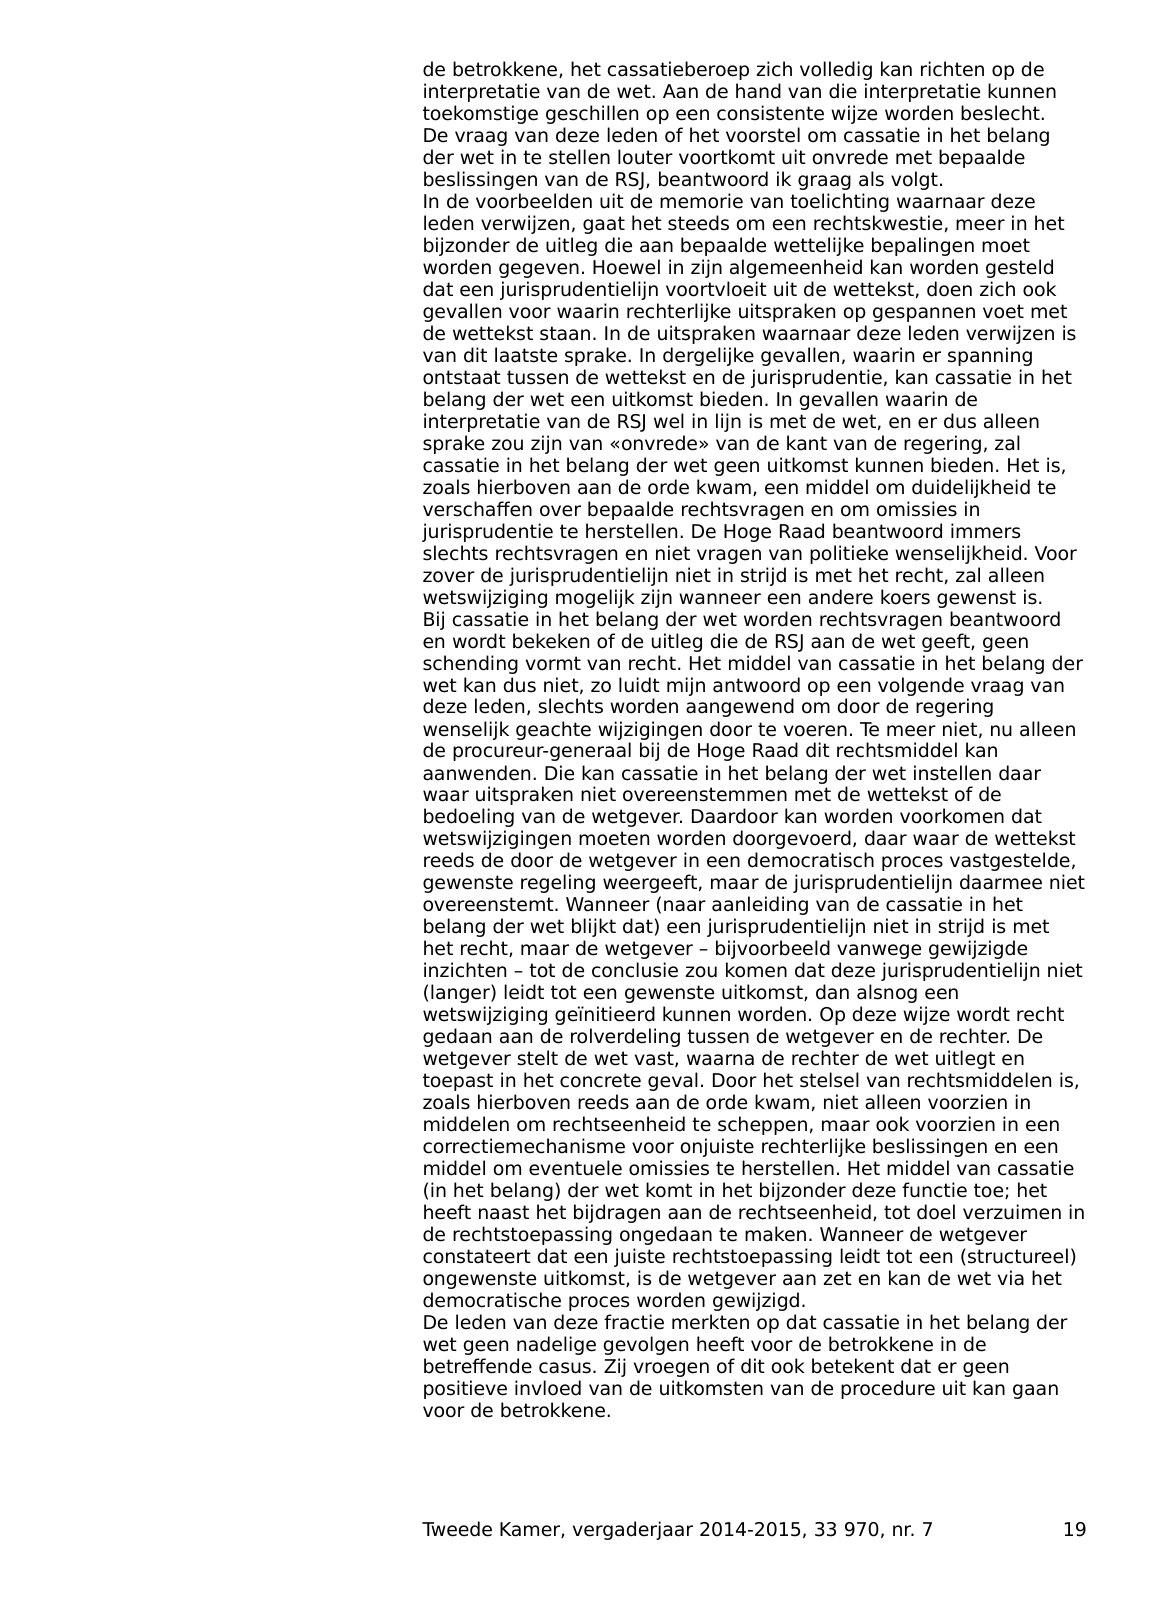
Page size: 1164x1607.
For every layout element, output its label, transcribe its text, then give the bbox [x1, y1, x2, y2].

text Bij cassatie in het belang der wet worden rechtsvragen beantwoord en wordt bekeken of de uitleg die de RSJ aan de wet geeft, geen schending vormt van recht. Het middel van cassatie in het belang der wet kan dus niet, zo luidt mijn antwoord op een volgende vraag van deze leden, slechts worden aangewend om door de regering wenselijk geachte wijzigingen door te voeren. Te meer niet, nu alleen de procureur-generaal bij de Hoge Raad dit rechtsmiddel kan aanwenden. Die kan cassatie in het belang der wet instellen daar waar uitspraken niet overeenstemmen met de wettekst of de bedoeling van de wetgever. Daardoor kan worden voorkomen dat wetswijzigingen moeten worden doorgevoerd, daar waar de wettekst reeds de door de wetgever in een democratisch proces vastgestelde, gewenste regeling weergeeft, maar de jurisprudentielijn daarmee niet overeenstemt. Wanneer (naar aanleiding van de cassatie in het belang der wet blijkt dat) een jurisprudentielijn niet in strijd is met het recht, maar de wetgever – bijvoorbeeld vanwege gewijzigde inzichten – tot de conclusie zou komen dat deze jurisprudentielijn niet (langer) leidt tot een gewenste uitkomst, dan alsnog een wetswijziging geïnitieerd kunnen worden. Op deze wijze wordt recht gedaan aan de rolverdeling tussen de wetgever en de rechter. De wetgever stelt de wet vast, waarna de rechter de wet uitlegt en toepast in het concrete geval. Door het stelsel van rechtsmiddelen is, zoals hierboven reeds aan de orde kwam, niet alleen voorzien in middelen om rechtseenheid te scheppen, maar ook voorzien in een correctiemechanisme voor onjuiste rechterlijke beslissingen en een middel om eventuele omissies te herstellen. Het middel van cassatie (in het belang) der wet komt in het bijzonder deze functie toe; het heeft naast het bijdragen aan de rechtseenheid, tot doel verzuimen in de rechtstoepassing ongedaan te maken. Wanneer de wetgever constateert dat een juiste rechtstoepassing leidt tot een (structureel) ongewenste uitkomst, is de wetgever aan zet en kan de wet via het democratische proces worden gewijzigd. [422, 608, 1087, 1312]
text In de voorbeelden uit de memorie van toelichting waarnaar deze leden verwijzen, gaat het steeds om een rechtskwestie, meer in het bijzonder de uitleg die aan bepaalde wettelijke bepalingen moet worden gegeven. Hoewel in zijn algemeenheid kan worden gesteld dat een jurisprudentielijn voortvloeit uit de wettekst, doen zich ook gevallen voor waarin rechterlijke uitspraken op gespannen voet met de wettekst staan. In de uitspraken waarnaar deze leden verwijzen is van dit laatste sprake. In dergelijke gevallen, waarin er spanning ontstaat tussen de wettekst en de jurisprudentie, kan cassatie in het belang der wet een uitkomst bieden. In gevallen waarin de interpretatie van de RSJ wel in lijn is met de wet, en er dus alleen sprake zou zijn van «onvrede» van de kant van de regering, zal cassatie in het belang der wet geen uitkomst kunnen bieden. Het is, zoals hierboven aan de orde kwam, een middel om duidelijkheid te verschaffen over bepaalde rechtsvragen en om omissies in jurisprudentie te herstellen. De Hoge Raad beantwoord immers slechts rechtsvragen en niet vragen van politieke wenselijkheid. Voor zover de jurisprudentielijn niet in strijd is met het recht, zal alleen wetswijziging mogelijk zijn wanneer een andere koers gewenst is. [422, 191, 1087, 608]
text De vraag van deze leden of het voorstel om cassatie in het belang der wet in te stellen louter voortkomt uit onvrede met bepaalde beslissingen van de RSJ, beantwoord ik graag als volgt. [422, 125, 1087, 191]
text de betrokkene, het cassatieberoep zich volledig kan richten op de interpretatie van de wet. Aan de hand van die interpretatie kunnen toekomstige geschillen op een consistente wijze worden beslecht. [422, 59, 1087, 125]
text De leden van deze fractie merkten op dat cassatie in het belang der wet geen nadelige gevolgen heeft voor de betrokkene in de betreffende casus. Zij vroegen of dit ook betekent dat er geen positieve invloed van de uitkomsten van de procedure uit kan gaan voor de betrokkene. [422, 1312, 1087, 1422]
